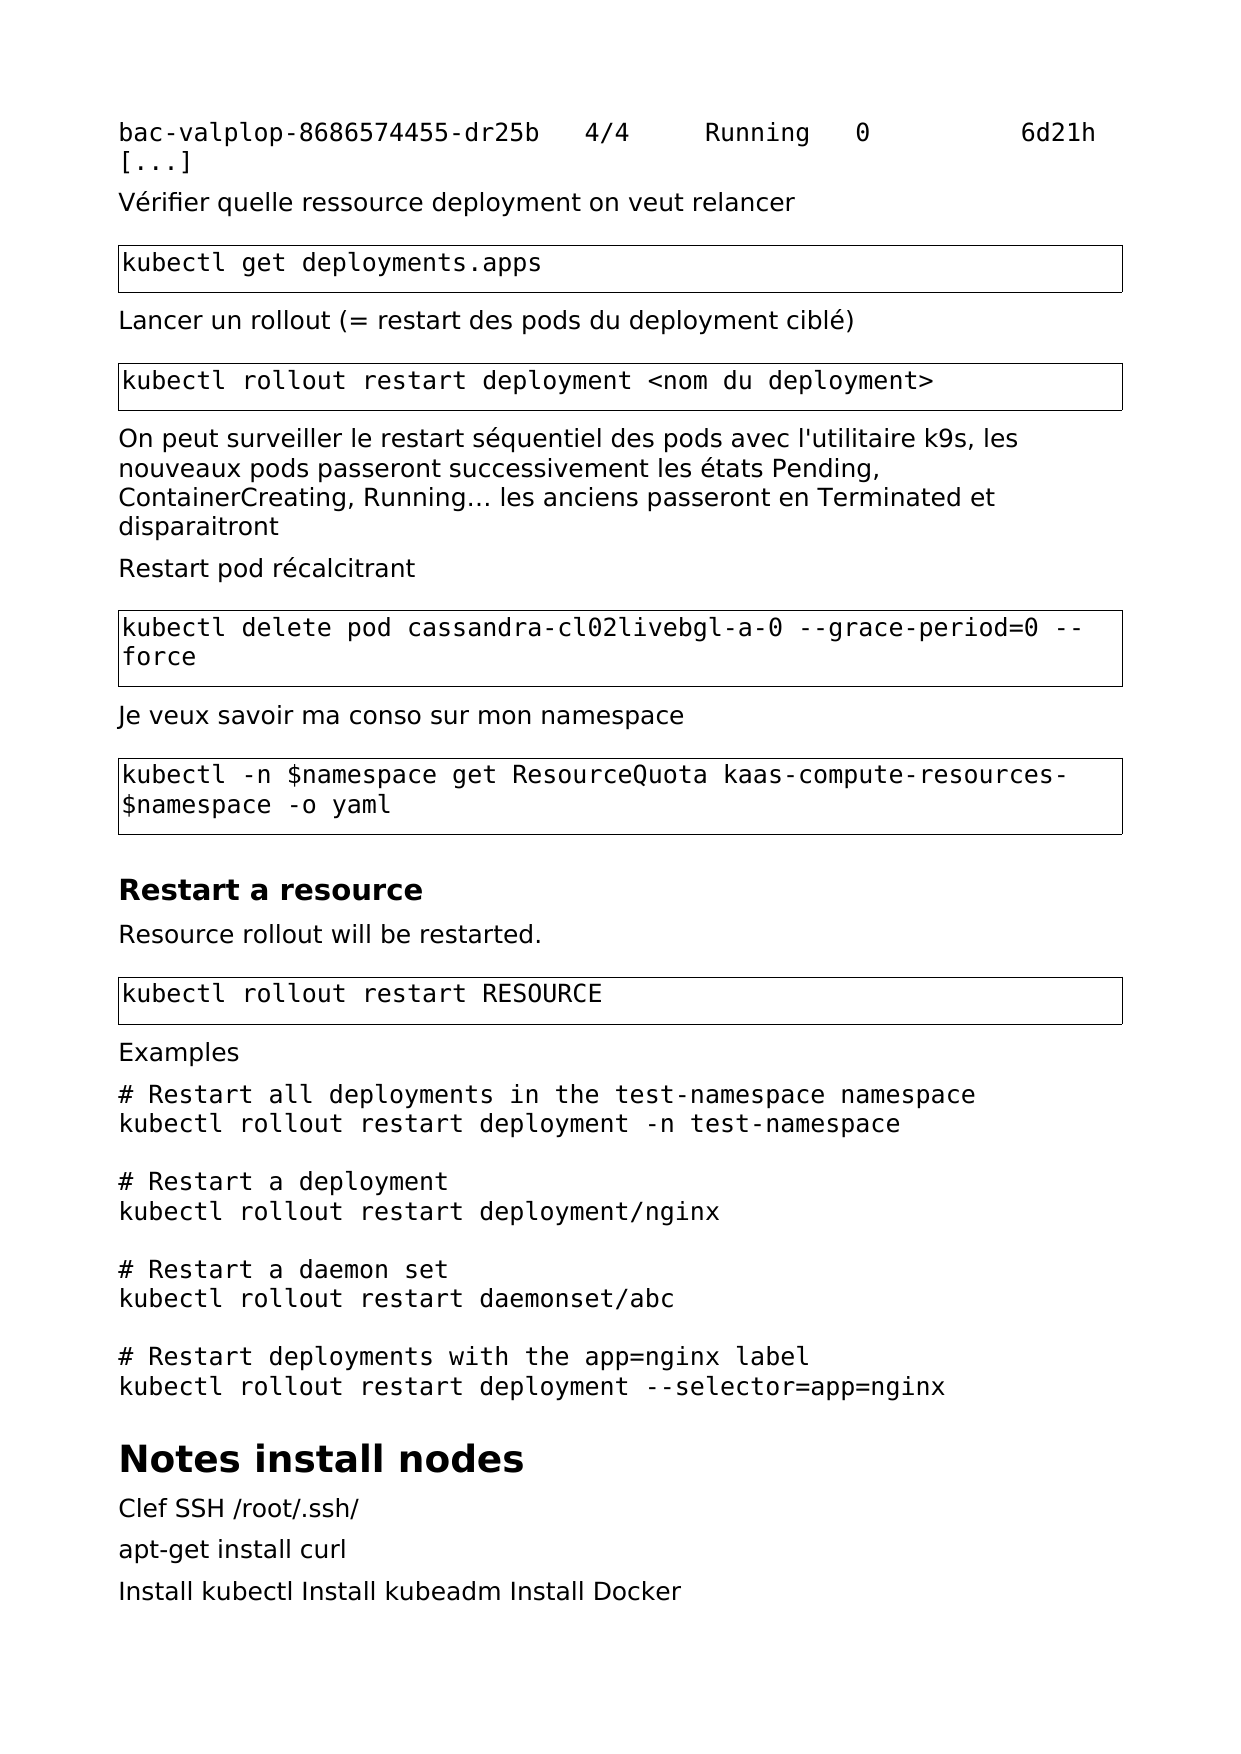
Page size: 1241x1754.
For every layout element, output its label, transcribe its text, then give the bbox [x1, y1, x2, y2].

table_header kubectl get deployments.apps [119, 246, 1122, 292]
text Je veux savoir ma conso sur mon namespace [118, 701, 1122, 730]
text Lancer un rollout (= restart des pods du deployment ciblé) [118, 306, 1122, 336]
text On peut surveiller le restart séquentiel des pods avec l'utilitaire k9s, les nouveaux pods passeront successivement les états Pending, ContainerCreating, Running… les anciens passeront en Terminated et disparaitront [118, 425, 1122, 541]
text bac-valplop-8686574455-dr25b 4/4 Running 0 6d21h [...] [118, 118, 1122, 176]
text Install kubectl Install kubeadm Install Docker [118, 1577, 1122, 1606]
subtitle Notes install nodes [118, 1438, 1122, 1481]
text Clef SSH /root/.ssh/ [118, 1494, 1122, 1523]
text apt-get install curl [118, 1535, 1122, 1564]
table_header kubectl rollout restart RESOURCE [119, 978, 1122, 1023]
table_header kubectl -n $namespace get ResourceQuota kaas-compute-resources-$namespace -o yaml [119, 759, 1122, 834]
text Vérifier quelle ressource deployment on veut relancer [118, 188, 1122, 217]
text # Restart all deployments in the test-namespace namespace kubectl rollout restart deployment -n test-namespace # Restart a deployment kubectl rollout restart deployment/nginx # Restart a daemon set kubectl rollout restart daemonset/abc # Restart deployments with the app=nginx label kubectl rollout restart deployment --selector=app=nginx [118, 1080, 1122, 1401]
text Restart pod récalcitrant [118, 554, 1122, 583]
text Examples [118, 1038, 1122, 1067]
table_header kubectl rollout restart deployment <nom du deployment> [119, 364, 1122, 410]
subtitle Restart a resource [118, 874, 1122, 908]
table_header kubectl delete pod cassandra-cl02livebgl-a-0 --grace-period=0 --force [119, 611, 1122, 686]
text Resource rollout will be restarted. [118, 920, 1122, 949]
